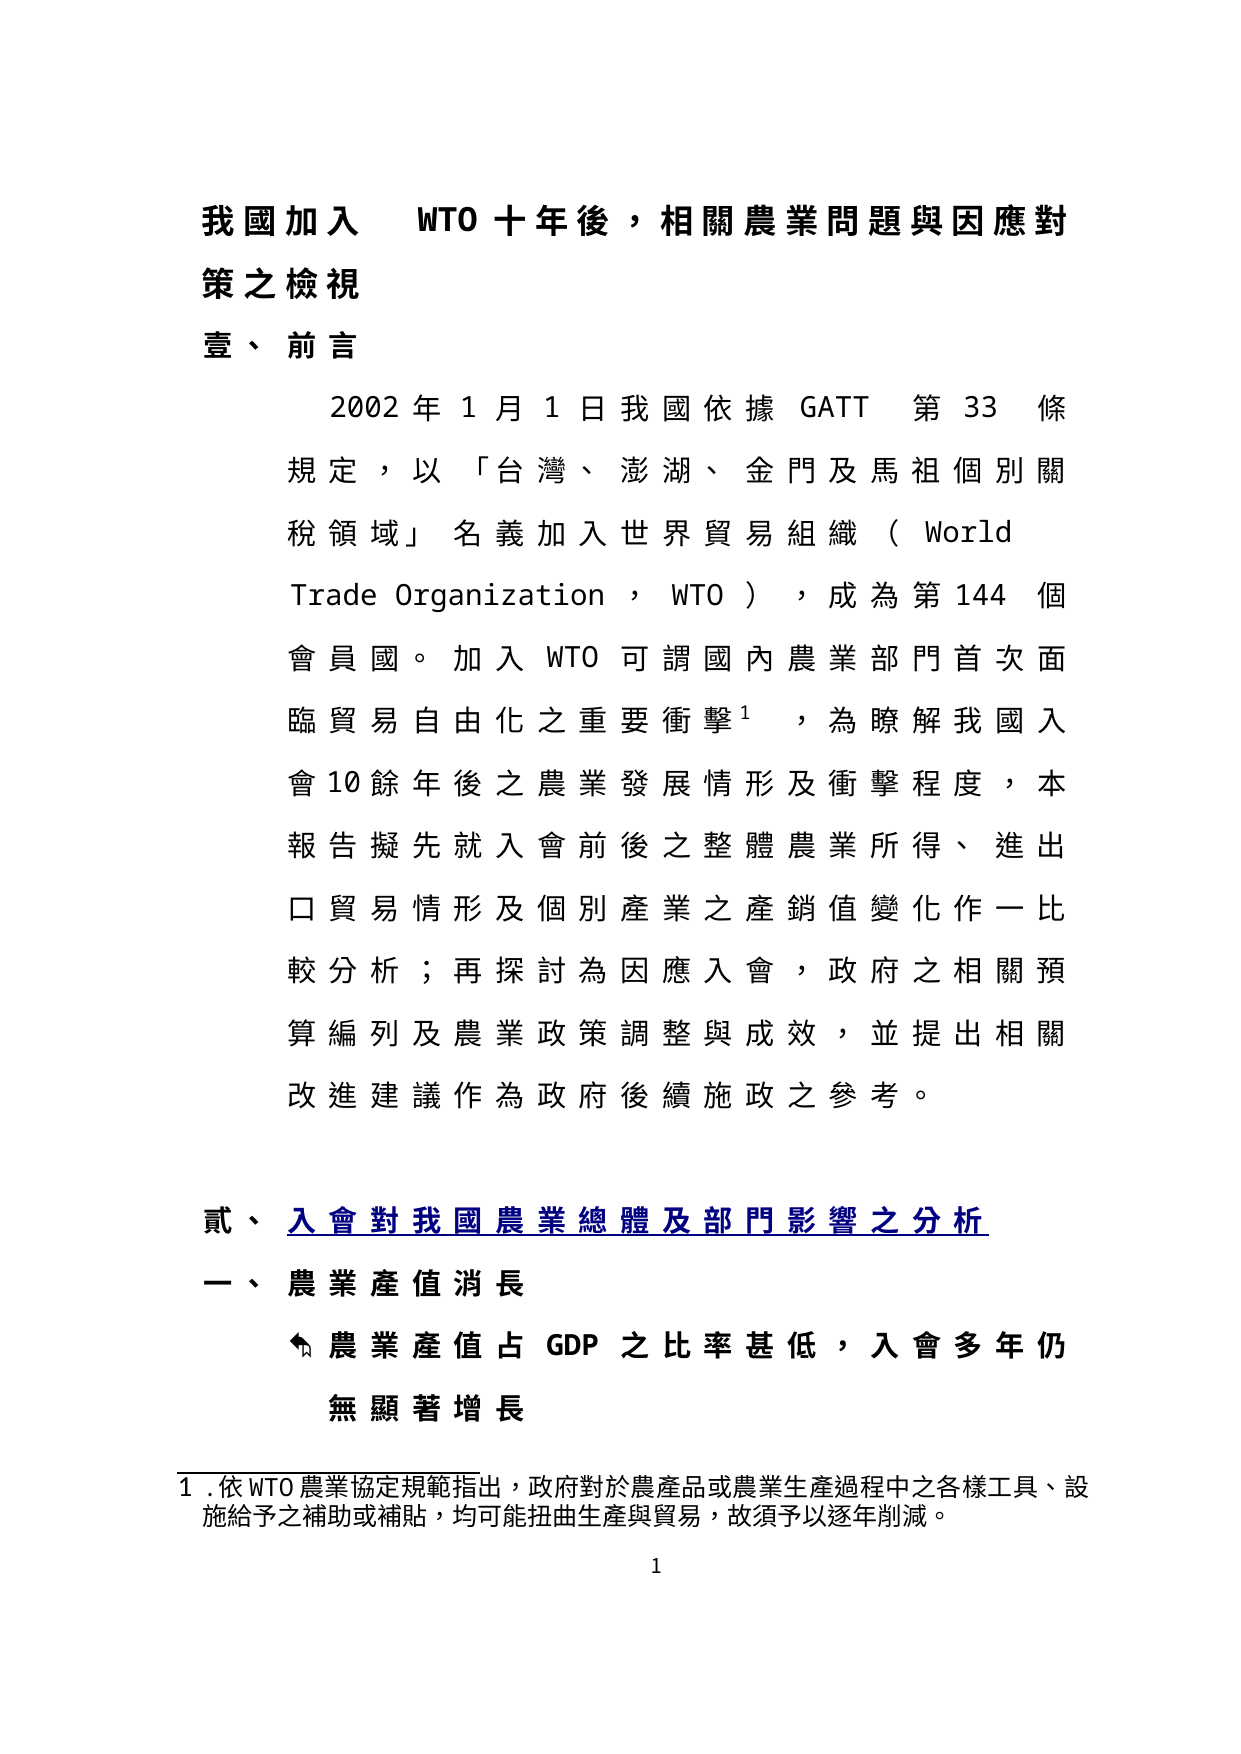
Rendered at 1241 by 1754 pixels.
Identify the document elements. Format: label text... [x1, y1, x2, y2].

text 我國加入 WTO十年後，相關農業問題與因應對策之檢視 [197, 177, 1072, 302]
text 一、農業產值消長 [197, 1240, 1072, 1302]
text 壹、前言 [197, 302, 1072, 365]
text 2002年1月1日我國依據GATT 第33 條規定，以「台灣、澎湖、金門及馬祖個別關稅領域」名義加入世界貿易組織（World Trade Organization，WTO），成為第144 個會員國。加入WTO可謂國內農業部門首次面臨貿易自由化之重要衝擊，為瞭解我國入會10餘年後之農業發展情形及衝擊程度，本報告擬先就入會前後之整體農業所得、進出口貿易情形及個別產業之產銷值變化作一比較分析；再探討為因應入會，政府之相關預算編列及農業政策調整與成效，並提出相關改進建議作為政府後續施政之參考。 [256, 365, 1072, 1115]
text 農業產值占GDP之比率甚低，入會多年仍無顯著增長 [256, 1302, 1072, 1427]
text .依WTO農業協定規範指出，政府對於農產品或農業生產過程中之各樣工具、設施給予之補助或補貼，均可能扭曲生產與貿易，故須予以逐年削減。 [177, 1473, 1093, 1532]
text 貳、入會對我國農業總體及部門影響之分析 [197, 1177, 1072, 1240]
